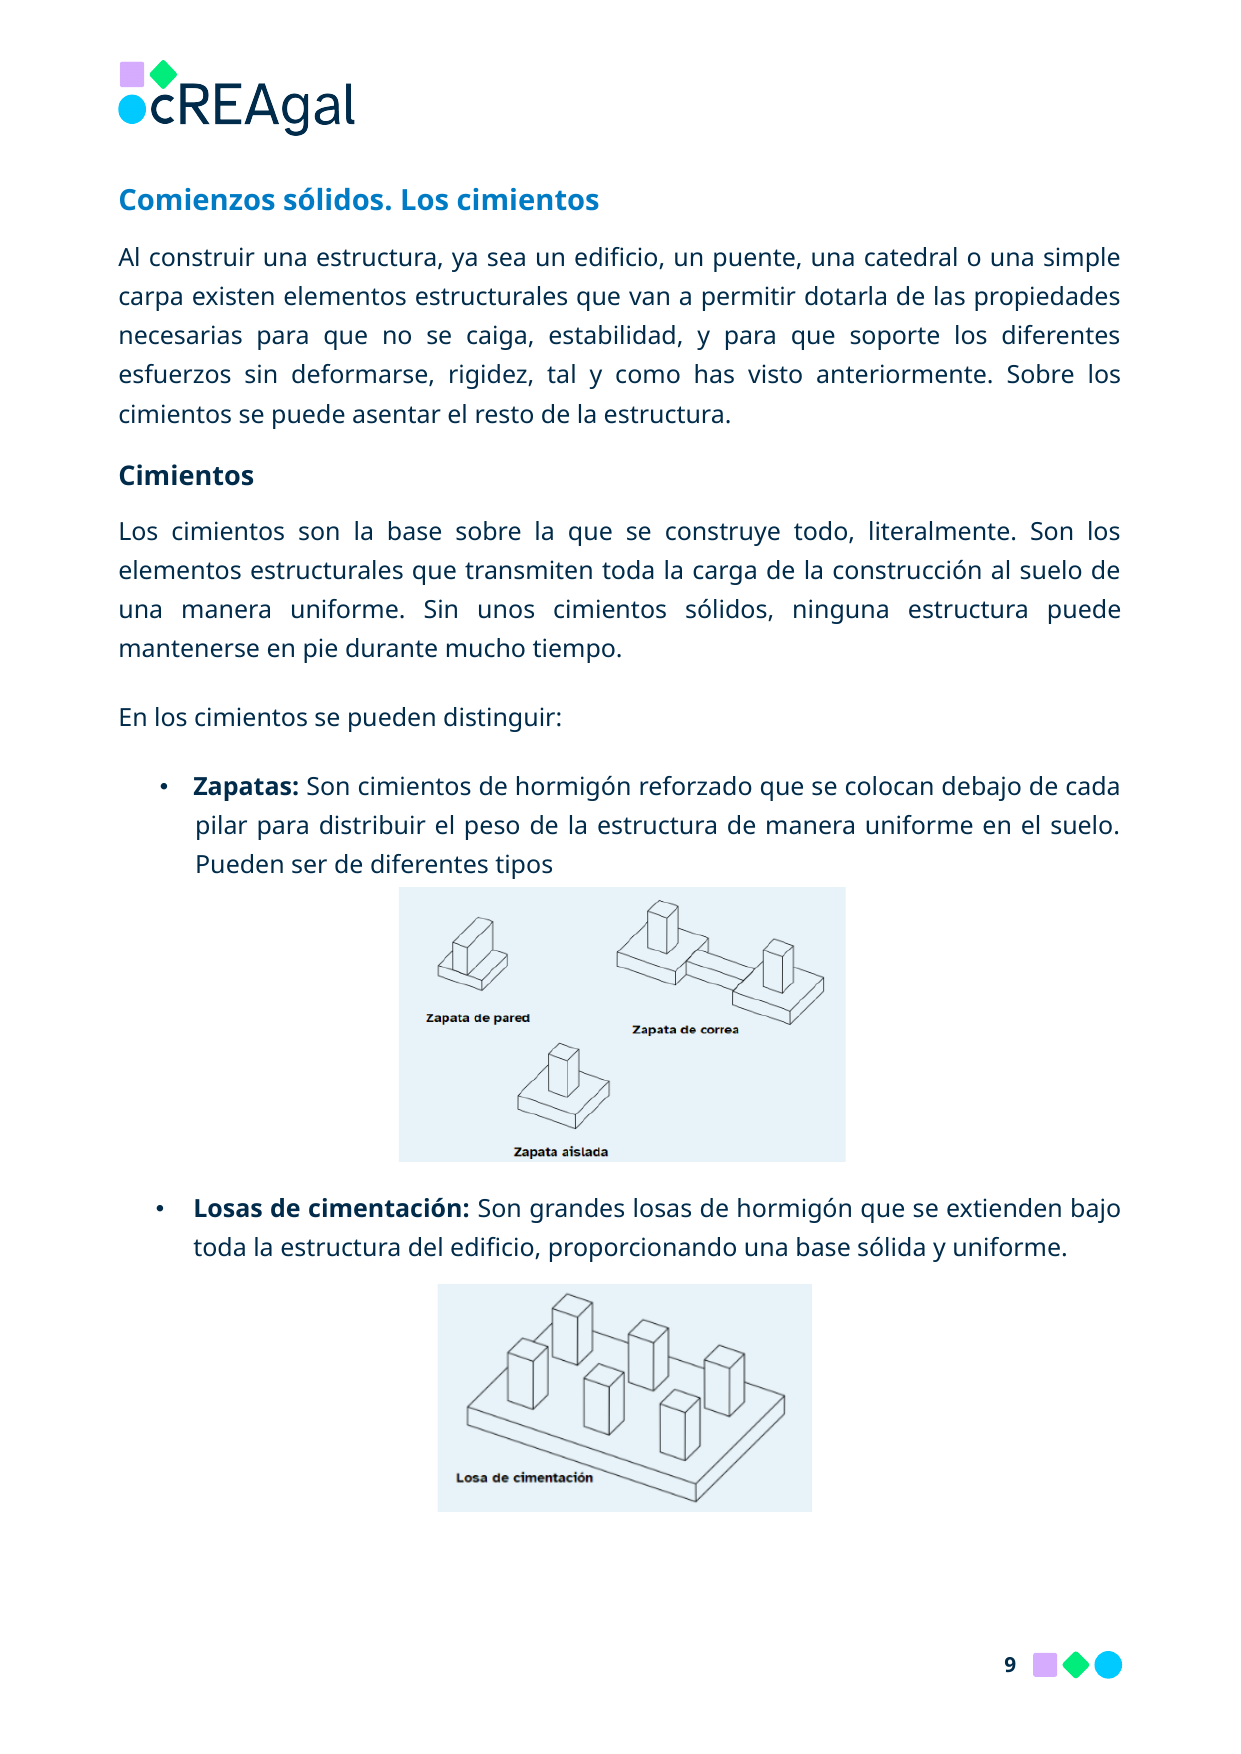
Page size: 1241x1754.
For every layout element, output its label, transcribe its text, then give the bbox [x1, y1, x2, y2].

picture [398, 887, 846, 1162]
picture [118, 60, 355, 136]
picture [437, 1284, 812, 1512]
text En los cimientos se pueden distinguir: [118, 700, 1122, 734]
text Los cimientos son la base sobre la que se construye todo, literalmente. Son los elementos estructurales que transmiten toda la carga de la construcción al suelo de una manera uniforme. Sin unos cimientos sólidos, ninguna estructura puede mantenerse en pie durante mucho tiempo. [118, 514, 1122, 665]
list Losas de cimentación: Son grandes losas de hormigón que se extienden bajo toda la estructura del edificio, proporcionando una base sólida y uniforme. [156, 1191, 1122, 1264]
text Al construir una estructura, ya sea un edificio, un puente, una catedral o una simple carpa existen elementos estructurales que van a permitir dotarla de las propiedades necesarias para que no se caiga, estabilidad, y para que soporte los diferentes esfuerzos sin deformarse, rigidez, tal y como has visto anteriormente. Sobre los cimientos se puede asentar el resto de la estructura. [118, 239, 1122, 430]
subtitle Cimientos [118, 456, 1122, 493]
subtitle Comienzos sólidos. Los cimientos [118, 179, 1122, 219]
list Zapatas: Son cimientos de hormigón reforzado que se colocan debajo de cada pilar para distribuir el peso de la estructura de manera uniforme en el suelo. Pueden ser de diferentes tipos [159, 769, 1122, 881]
